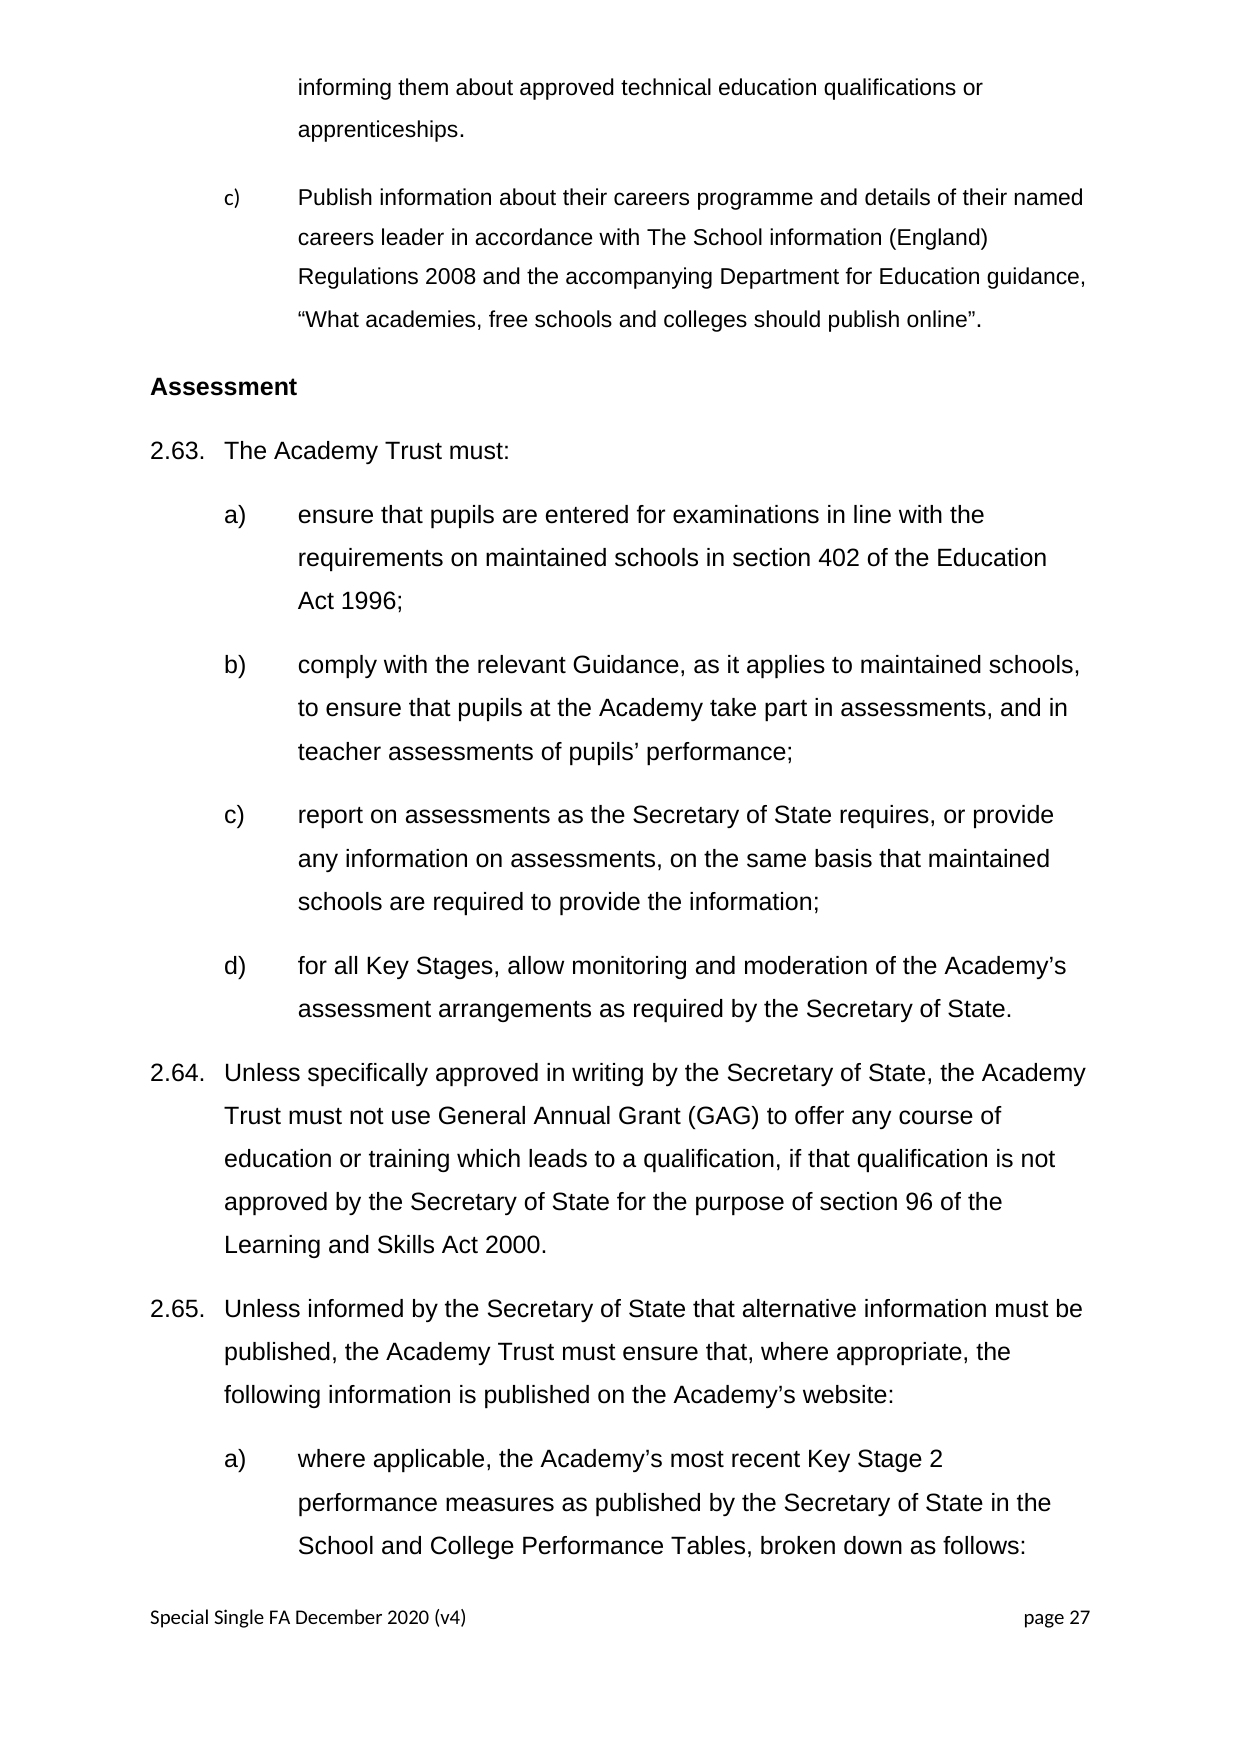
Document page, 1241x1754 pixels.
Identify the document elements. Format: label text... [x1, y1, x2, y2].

list Unless specifically approved in writing by the Secretary of State, the Academy Trust must not use General Annual Grant (GAG) to offer any course of education or training which leads to a qualification, if that qualification is not approved by the Secretary of State for the purpose of section 96 of the Learning and Skills Act 2000. [150, 1058, 1090, 1259]
subtitle Assessment [150, 372, 1090, 401]
list The Academy Trust must: [150, 436, 1090, 465]
list Publish information about their careers programme and details of their named careers leader in accordance with The School information (England) Regulations 2008 and the accompanying Department for Education guidance, “What academies, free schools and colleges should publish online”. [224, 183, 1090, 333]
list Unless informed by the Secretary of State that alternative information must be published, the Academy Trust must ensure that, where appropriate, the following information is published on the Academy’s website: [150, 1294, 1090, 1409]
list ensure that pupils are entered for examinations in line with the requirements on maintained schools in section 402 of the Education Act 1996; [224, 500, 1090, 615]
list comply with the relevant Guidance, as it applies to maintained schools, to ensure that pupils at the Academy take part in assessments, and in teacher assessments of pupils’ performance; [224, 650, 1090, 765]
list report on assessments as the Secretary of State requires, or provide any information on assessments, on the same basis that maintained schools are required to provide the information; [224, 800, 1090, 915]
list informing them about approved technical education qualifications or apprenticeships. [224, 74, 1090, 143]
list for all Key Stages, allow monitoring and moderation of the Academy’s assessment arrangements as required by the Secretary of State. [224, 951, 1090, 1022]
list where applicable, the Academy’s most recent Key Stage 2 performance measures as published by the Secretary of State in the School and College Performance Tables, broken down as follows: [224, 1444, 1090, 1559]
